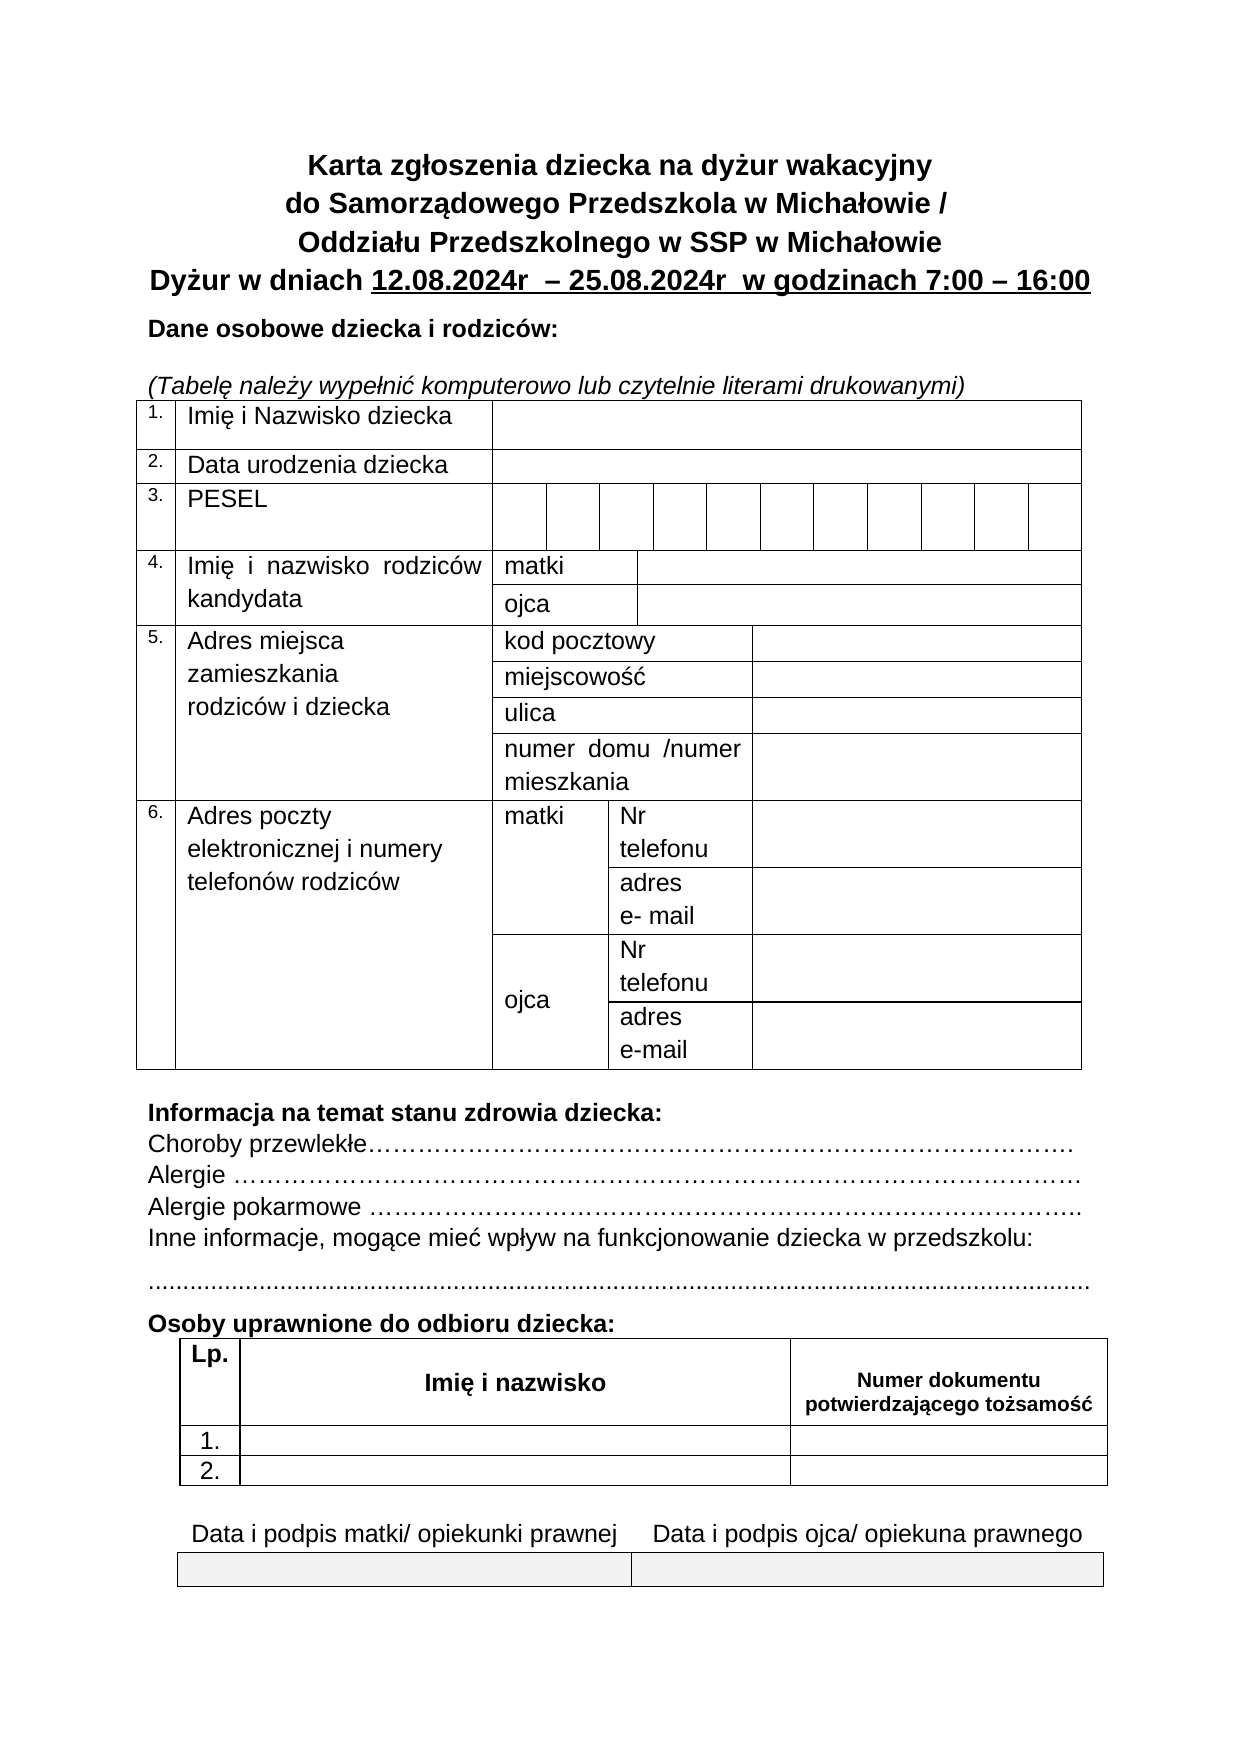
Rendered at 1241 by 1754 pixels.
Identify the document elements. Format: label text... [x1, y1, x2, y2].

table_cell [753, 801, 1081, 867]
table_cell [632, 1553, 1103, 1586]
table_cell [753, 734, 1081, 800]
text Osoby uprawnione do odbioru dziecka: [148, 1309, 1093, 1338]
table_cell [1029, 484, 1081, 550]
text Inne informacje, mogące mieć wpływ na funkcjonowanie dziecka w przedszkolu: [148, 1223, 1093, 1252]
table_cell [241, 1426, 790, 1455]
table_cell 4. [137, 551, 175, 625]
subtitle Dane osobowe dziecka i rodziców: [148, 313, 1093, 342]
table_cell [868, 484, 921, 550]
table_cell ojca [493, 585, 637, 625]
text (Tabelę należy wypełnić komputerowo lub czytelnie literami drukowanymi) [148, 371, 1093, 400]
table_cell 2. [181, 1456, 239, 1485]
table_cell [600, 484, 653, 550]
table_cell Data i podpis matki/ opiekunki prawnej [177, 1519, 632, 1552]
table_cell adres e- mail [609, 868, 752, 934]
text ........................................................................................................................................ [148, 1266, 1093, 1295]
text Karta zgłoszenia dziecka na dyżur wakacyjny [148, 148, 1093, 181]
table_cell Nr telefonu [609, 801, 752, 867]
table_cell [753, 626, 1081, 661]
table_cell [753, 935, 1081, 1001]
table_header Imię i Nazwisko dziecka [176, 401, 492, 449]
table_cell [177, 1485, 1104, 1519]
table_cell Imię i nazwisko rodziców kandydata [176, 551, 492, 625]
table_cell 2. [137, 450, 175, 483]
table_cell 3. [137, 484, 175, 550]
table_cell 5. [137, 626, 175, 800]
table_header Imię i nazwisko [241, 1339, 790, 1425]
table_cell Adres miejsca zamieszkania rodziców i dziecka [176, 626, 492, 800]
table_cell adres e-mail [609, 1003, 752, 1068]
table_cell [638, 585, 1081, 625]
table_cell [638, 551, 1081, 584]
text do Samorządowego Przedszkola w Michałowie / Oddziału Przedszkolnego w SSP w Michałowie [148, 186, 1093, 258]
table_cell matki [493, 801, 608, 934]
table_cell [753, 662, 1081, 697]
table_cell [547, 484, 599, 550]
table_cell [493, 450, 1081, 483]
table_cell [761, 484, 813, 550]
table_header Numer dokumentu potwierdzającego tożsamość [791, 1339, 1107, 1425]
table_header Lp. [181, 1339, 239, 1425]
table_cell ojca [493, 935, 608, 1068]
text Informacja na temat stanu zdrowia dziecka: [148, 1098, 1093, 1127]
table_cell Data urodzenia dziecka [176, 450, 492, 483]
text Alergie ………………………………………………………………………………………… [148, 1161, 1093, 1189]
table_cell [241, 1456, 790, 1485]
table_cell Adres poczty elektronicznej i numery telefonów rodziców [176, 801, 492, 1068]
table_header 1. [137, 401, 175, 449]
table_header [493, 401, 1081, 449]
table_cell matki [493, 551, 637, 584]
text Alergie pokarmowe ………………………………………………………………………….. [148, 1192, 1093, 1220]
table_cell [753, 868, 1081, 934]
table_cell [707, 484, 760, 550]
table_cell [922, 484, 974, 550]
table_cell [178, 1553, 631, 1586]
table_cell [654, 484, 706, 550]
table_cell [493, 484, 546, 550]
table_cell Nr telefonu [609, 935, 752, 1001]
text Dyżur w dniach 12.08.2024r – 25.08.2024r w godzinach 7:00 – 16:00 [148, 263, 1093, 297]
table_cell Data i podpis ojca/ opiekuna prawnego [632, 1519, 1104, 1552]
table_cell miejscowość [493, 662, 752, 697]
table_cell kod pocztowy [493, 626, 752, 661]
table_cell [791, 1456, 1107, 1485]
table_cell [975, 484, 1028, 550]
text Choroby przewlekłe…………………………………………………………………………. [148, 1129, 1093, 1158]
table_cell ulica [493, 698, 752, 733]
table_cell PESEL [176, 484, 492, 550]
table_cell [791, 1426, 1107, 1455]
table_cell [753, 1003, 1081, 1068]
table_cell [814, 484, 867, 550]
table_cell 1. [181, 1426, 239, 1455]
table_cell numer domu /numer mieszkania [493, 734, 752, 800]
table_cell 6. [137, 801, 175, 1068]
table_cell [753, 698, 1081, 733]
